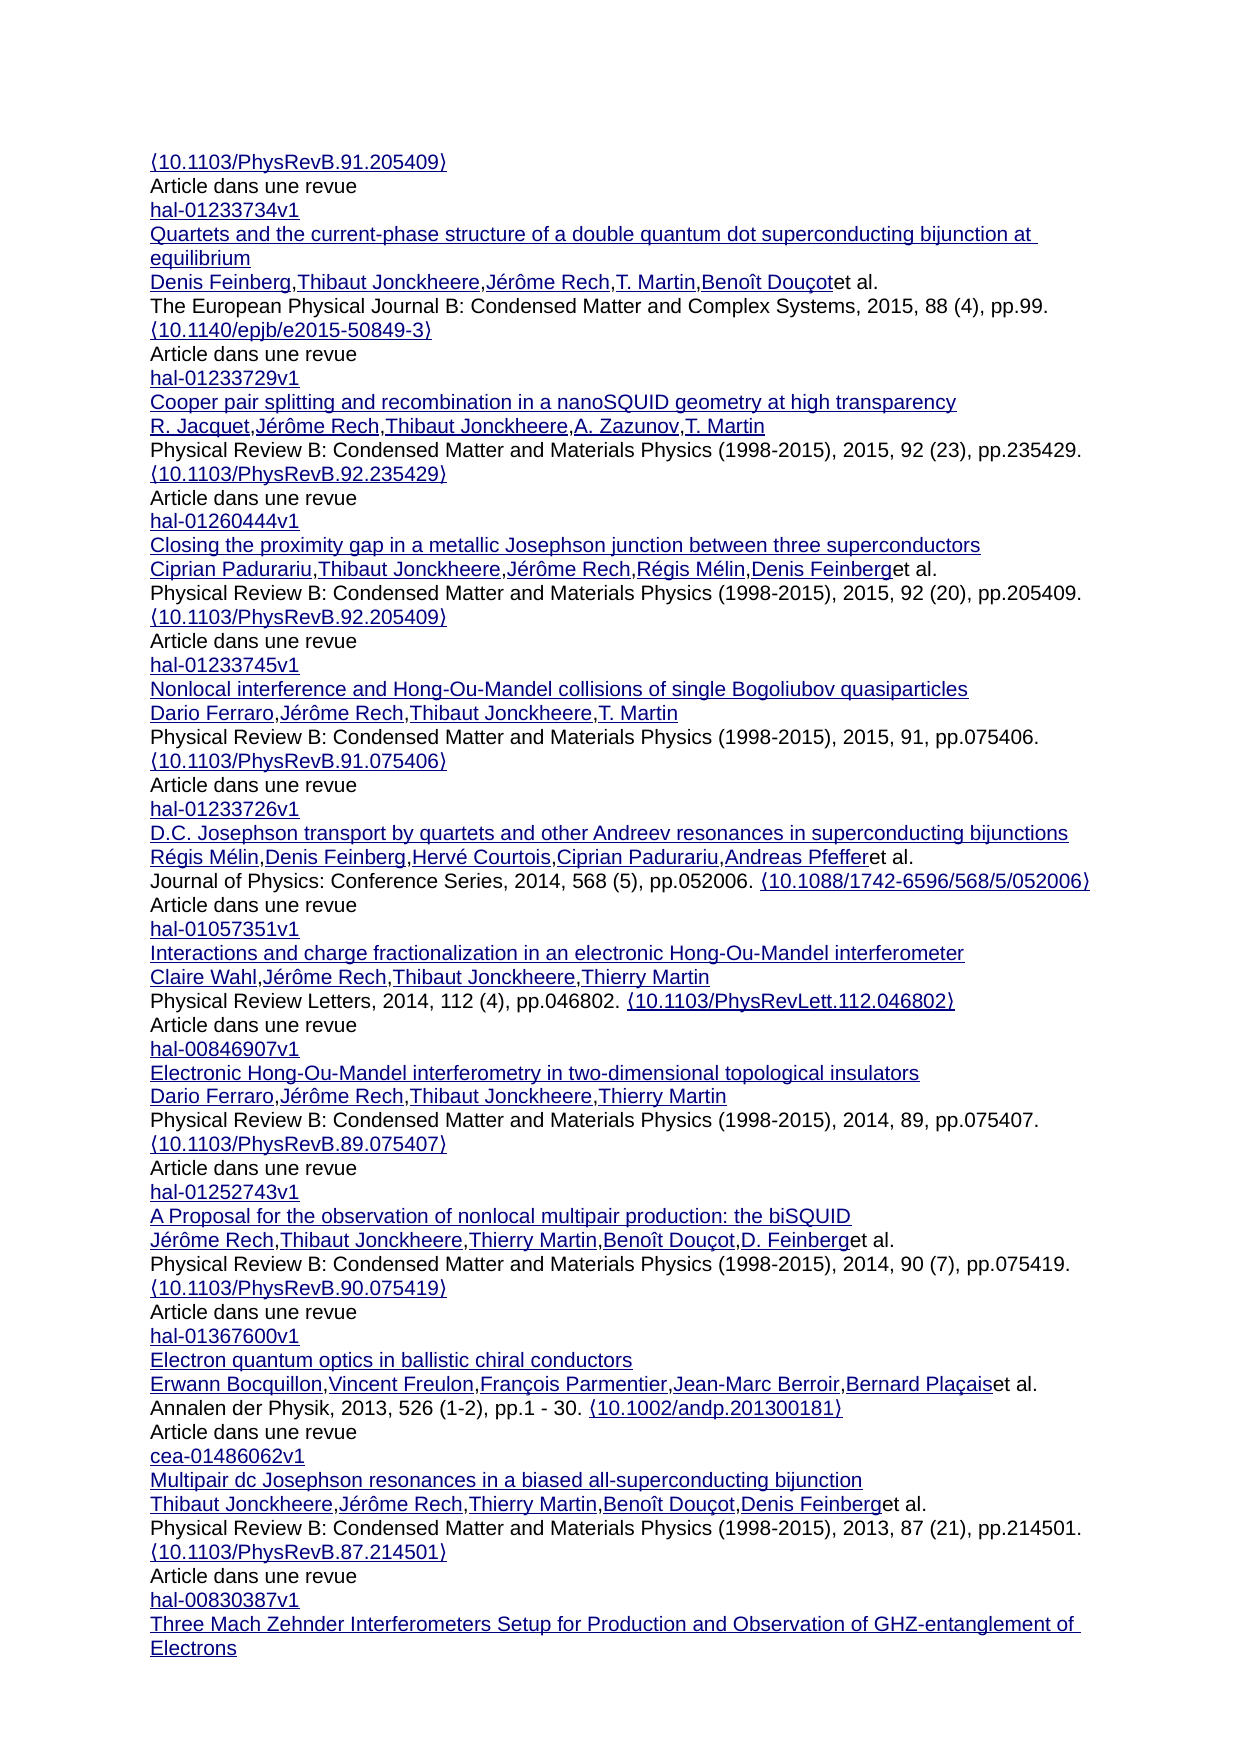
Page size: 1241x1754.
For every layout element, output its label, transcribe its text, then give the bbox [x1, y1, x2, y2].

table_cell Electronic Hong-Ou-Mandel interferometry in two-dimensional topological insulators Dario Ferraro,Jérôme Rech,Thibaut Jonckheere,Thierry Martin Physical Review B: Condensed Matter and Materials Physics (1998-2015), 2014, 89, pp.075407. ⟨10.1103/PhysRevB.89.075407⟩ Article dans une revue hal-01252743v1 [150, 1060, 1090, 1204]
table_cell Interactions and charge fractionalization in an electronic Hong-Ou-Mandel interferometer Claire Wahl,Jérôme Rech,Thibaut Jonckheere,Thierry Martin Physical Review Letters, 2014, 112 (4), pp.046802. ⟨10.1103/PhysRevLett.112.046802⟩ Article dans une revue hal-00846907v1 [150, 941, 1090, 1060]
table_cell D.C. Josephson transport by quartets and other Andreev resonances in superconducting bijunctions Régis Mélin,Denis Feinberg,Hervé Courtois,Ciprian Padurariu,Andreas Pfefferet al. Journal of Physics: Conference Series, 2014, 568 (5), pp.052006. ⟨10.1088/1742-6596/568/5/052006⟩ Article dans une revue hal-01057351v1 [150, 821, 1090, 941]
table_cell Cooper pair splitting and recombination in a nanoSQUID geometry at high transparency R. Jacquet,Jérôme Rech,Thibaut Jonckheere,A. Zazunov,T. Martin Physical Review B: Condensed Matter and Materials Physics (1998-2015), 2015, 92 (23), pp.235429. ⟨10.1103/PhysRevB.92.235429⟩ Article dans une revue hal-01260444v1 [150, 390, 1090, 533]
table_cell Three Mach Zehnder Interferometers Setup for Production and Observation of GHZ-entanglement of Electrons [150, 1611, 1090, 1659]
table_cell Nonlocal interference and Hong-Ou-Mandel collisions of single Bogoliubov quasiparticles Dario Ferraro,Jérôme Rech,Thibaut Jonckheere,T. Martin Physical Review B: Condensed Matter and Materials Physics (1998-2015), 2015, 91, pp.075406. ⟨10.1103/PhysRevB.91.075406⟩ Article dans une revue hal-01233726v1 [150, 677, 1090, 821]
table_cell Closing the proximity gap in a metallic Josephson junction between three superconductors Ciprian Padurariu,Thibaut Jonckheere,Jérôme Rech,Régis Mélin,Denis Feinberget al. Physical Review B: Condensed Matter and Materials Physics (1998-2015), 2015, 92 (20), pp.205409. ⟨10.1103/PhysRevB.92.205409⟩ Article dans une revue hal-01233745v1 [150, 533, 1090, 677]
table_cell Quartets and the current-phase structure of a double quantum dot superconducting bijunction at equilibrium Denis Feinberg,Thibaut Jonckheere,Jérôme Rech,T. Martin,Benoît Douçotet al. The European Physical Journal B: Condensed Matter and Complex Systems, 2015, 88 (4), pp.99. ⟨10.1140/epjb/e2015-50849-3⟩ Article dans une revue hal-01233729v1 [150, 222, 1090, 389]
table_cell A Proposal for the observation of nonlocal multipair production: the biSQUID Jérôme Rech,Thibaut Jonckheere,Thierry Martin,Benoît Douçot,D. Feinberget al. Physical Review B: Condensed Matter and Materials Physics (1998-2015), 2014, 90 (7), pp.075419. ⟨10.1103/PhysRevB.90.075419⟩ Article dans une revue hal-01367600v1 [150, 1204, 1090, 1348]
table_cell ⟨10.1103/PhysRevB.91.205409⟩ Article dans une revue hal-01233734v1 [150, 150, 1090, 222]
table_cell Electron quantum optics in ballistic chiral conductors Erwann Bocquillon,Vincent Freulon,François Parmentier,Jean-Marc Berroir,Bernard Plaçaiset al. Annalen der Physik, 2013, 526 (1-2), pp.1 - 30. ⟨10.1002/andp.201300181⟩ Article dans une revue cea-01486062v1 [150, 1348, 1090, 1468]
table_cell Multipair dc Josephson resonances in a biased all-superconducting bijunction Thibaut Jonckheere,Jérôme Rech,Thierry Martin,Benoît Douçot,Denis Feinberget al. Physical Review B: Condensed Matter and Materials Physics (1998-2015), 2013, 87 (21), pp.214501. ⟨10.1103/PhysRevB.87.214501⟩ Article dans une revue hal-00830387v1 [150, 1468, 1090, 1611]
